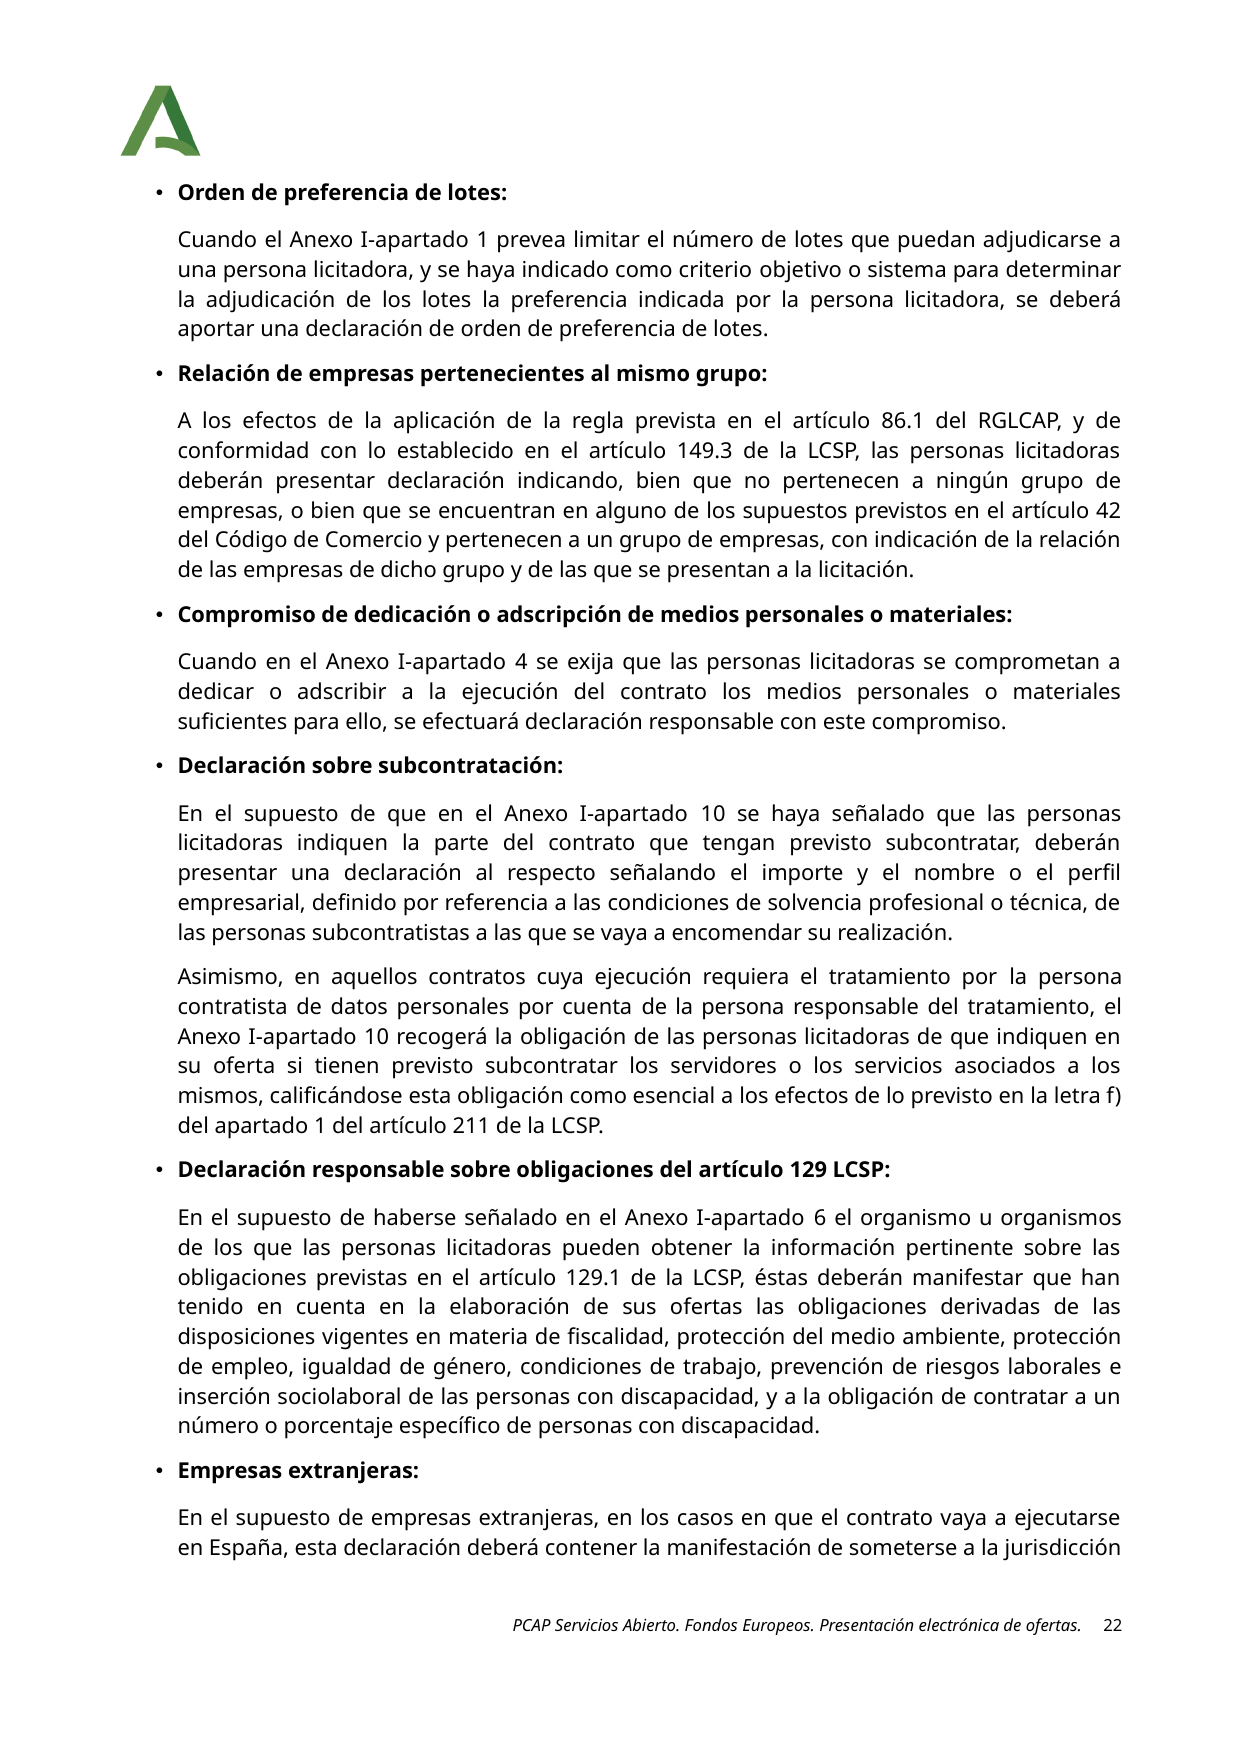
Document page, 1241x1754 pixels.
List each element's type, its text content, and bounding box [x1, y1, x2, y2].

text Asimismo, en aquellos contratos cuya ejecución requiera el tratamiento por la persona contratista de datos personales por cuenta de la persona responsable del tratamiento, el Anexo I-apartado 10 recogerá la obligación de las personas licitadoras de que indiquen en su oferta si tienen previsto subcontratar los servidores o los servicios asociados a los mismos, calificándose esta obligación como esencial a los efectos de lo previsto en la letra f) del apartado 1 del artículo 211 de la LCSP. [177, 961, 1122, 1140]
list Empresas extranjeras: [156, 1455, 1122, 1485]
text En el supuesto de empresas extranjeras, en los casos en que el contrato vaya a ejecutarse en España, esta declaración deberá contener la manifestación de someterse a la jurisdicción [177, 1502, 1122, 1562]
picture [116, 81, 205, 160]
list Compromiso de dedicación o adscripción de medios personales o materiales: [156, 599, 1122, 628]
text Cuando el Anexo I-apartado 1 prevea limitar el número de lotes que puedan adjudicarse a una persona licitadora, y se haya indicado como criterio objetivo o sistema para determinar la adjudicación de los lotes la preferencia indicada por la persona licitadora, se deberá aportar una declaración de orden de preferencia de lotes. [177, 224, 1122, 343]
text En el supuesto de que en el Anexo I-apartado 10 se haya señalado que las personas licitadoras indiquen la parte del contrato que tengan previsto subcontratar, deberán presentar una declaración al respecto señalando el importe y el nombre o el perfil empresarial, definido por referencia a las condiciones de solvencia profesional o técnica, de las personas subcontratistas a las que se vaya a encomendar su realización. [177, 798, 1122, 947]
text En el supuesto de haberse señalado en el Anexo I-apartado 6 el organismo u organismos de los que las personas licitadoras pueden obtener la información pertinente sobre las obligaciones previstas en el artículo 129.1 de la LCSP, éstas deberán manifestar que han tenido en cuenta en la elaboración de sus ofertas las obligaciones derivadas de las disposiciones vigentes en materia de fiscalidad, protección del medio ambiente, protección de empleo, igualdad de género, condiciones de trabajo, prevención de riesgos laborales e inserción sociolaboral de las personas con discapacidad, y a la obligación de contratar a un número o porcentaje específico de personas con discapacidad. [177, 1202, 1122, 1440]
list Declaración sobre subcontratación: [156, 750, 1122, 780]
list Orden de preferencia de lotes: [156, 177, 1122, 206]
list Declaración responsable sobre obligaciones del artículo 129 LCSP: [156, 1154, 1122, 1184]
text A los efectos de la aplicación de la regla prevista en el artículo 86.1 del RGLCAP, y de conformidad con lo establecido en el artículo 149.3 de la LCSP, las personas licitadoras deberán presentar declaración indicando, bien que no pertenecen a ningún grupo de empresas, o bien que se encuentran en alguno de los supuestos previstos en el artículo 42 del Código de Comercio y pertenecen a un grupo de empresas, con indicación de la relación de las empresas de dicho grupo y de las que se presentan a la licitación. [177, 405, 1122, 584]
text Cuando en el Anexo I-apartado 4 se exija que las personas licitadoras se comprometan a dedicar o adscribir a la ejecución del contrato los medios personales o materiales suficientes para ello, se efectuará declaración responsable con este compromiso. [177, 646, 1122, 736]
list Relación de empresas pertenecientes al mismo grupo: [156, 358, 1122, 388]
